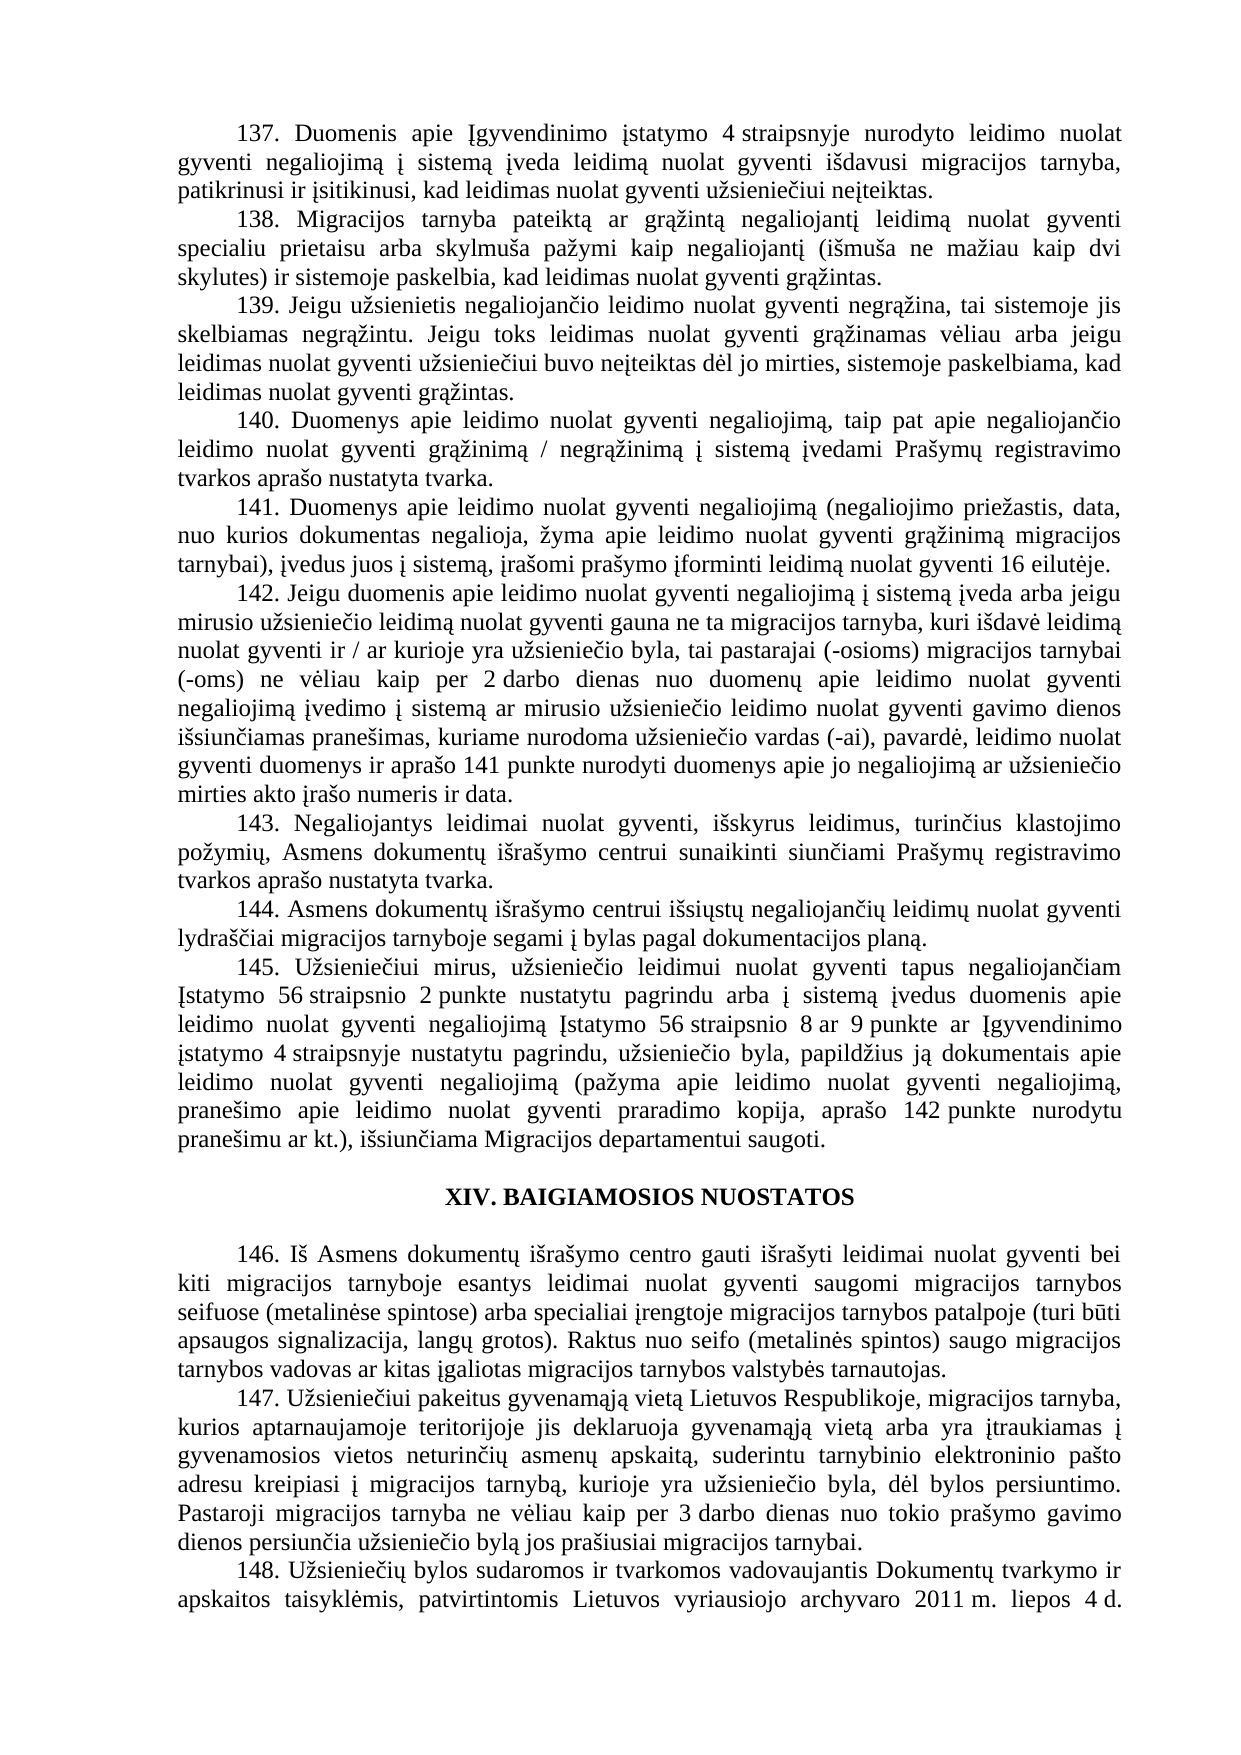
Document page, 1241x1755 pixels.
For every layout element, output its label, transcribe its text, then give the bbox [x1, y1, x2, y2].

text 138. Migracijos tarnyba pateiktą ar grąžintą negaliojantį leidimą nuolat gyventi specialiu prietaisu arba skylmuša pažymi kaip negaliojantį (išmuša ne mažiau kaip dvi skylutes) ir sistemoje paskelbia, kad leidimas nuolat gyventi grąžintas. [177, 204, 1122, 291]
text 147. Užsieniečiui pakeitus gyvenamąją vietą Lietuvos Respublikoje, migracijos tarnyba, kurios aptarnaujamoje teritorijoje jis deklaruoja gyvenamąją vietą arba yra įtraukiamas į gyvenamosios vietos neturinčių asmenų apskaitą, suderintu tarnybinio elektroninio pašto adresu kreipiasi į migracijos tarnybą, kurioje yra užsieniečio byla, dėl bylos persiuntimo. Pastaroji migracijos tarnyba ne vėliau kaip per 3 darbo dienas nuo tokio prašymo gavimo dienos persiunčia užsieniečio bylą jos prašiusiai migracijos tarnybai. [177, 1383, 1122, 1556]
text 140. Duomenys apie leidimo nuolat gyventi negaliojimą, taip pat apie negaliojančio leidimo nuolat gyventi grąžinimą / negrąžinimą į sistemą įvedami Prašymų registravimo tvarkos aprašo nustatyta tvarka. [177, 406, 1122, 492]
text 148. Užsieniečių bylos sudaromos ir tvarkomos vadovaujantis Dokumentų tvarkymo ir apskaitos taisyklėmis, patvirtintomis Lietuvos vyriausiojo archyvaro 2011 m. liepos 4 d. [177, 1556, 1122, 1613]
text 137. Duomenis apie Įgyvendinimo įstatymo 4 straipsnyje nurodyto leidimo nuolat gyventi negaliojimą į sistemą įveda leidimą nuolat gyventi išdavusi migracijos tarnyba, patikrinusi ir įsitikinusi, kad leidimas nuolat gyventi užsieniečiui neįteiktas. [177, 118, 1122, 204]
text XIV. baigiamosios nuostatos [177, 1182, 1122, 1211]
text 142. Jeigu duomenis apie leidimo nuolat gyventi negaliojimą į sistemą įveda arba jeigu mirusio užsieniečio leidimą nuolat gyventi gauna ne ta migracijos tarnyba, kuri išdavė leidimą nuolat gyventi ir / ar kurioje yra užsieniečio byla, tai pastarajai (-osioms) migracijos tarnybai (-oms) ne vėliau kaip per 2 darbo dienas nuo duomenų apie leidimo nuolat gyventi negaliojimą įvedimo į sistemą ar mirusio užsieniečio leidimo nuolat gyventi gavimo dienos išsiunčiamas pranešimas, kuriame nurodoma užsieniečio vardas (-ai), pavardė, leidimo nuolat gyventi duomenys ir aprašo 141 punkte nurodyti duomenys apie jo negaliojimą ar užsieniečio mirties akto įrašo numeris ir data. [177, 578, 1122, 808]
text 145. Užsieniečiui mirus, užsieniečio leidimui nuolat gyventi tapus negaliojančiam Įstatymo 56 straipsnio 2 punkte nustatytu pagrindu arba į sistemą įvedus duomenis apie leidimo nuolat gyventi negaliojimą Įstatymo 56 straipsnio 8 ar 9 punkte ar Įgyvendinimo įstatymo 4 straipsnyje nustatytu pagrindu, užsieniečio byla, papildžius ją dokumentais apie leidimo nuolat gyventi negaliojimą (pažyma apie leidimo nuolat gyventi negaliojimą, pranešimo apie leidimo nuolat gyventi praradimo kopija, aprašo 142 punkte nurodytu pranešimu ar kt.), išsiunčiama Migracijos departamentui saugoti. [177, 952, 1122, 1153]
text 144. Asmens dokumentų išrašymo centrui išsiųstų negaliojančių leidimų nuolat gyventi lydraščiai migracijos tarnyboje segami į bylas pagal dokumentacijos planą. [177, 894, 1122, 952]
text 143. Negaliojantys leidimai nuolat gyventi, išskyrus leidimus, turinčius klastojimo požymių, Asmens dokumentų išrašymo centrui sunaikinti siunčiami Prašymų registravimo tvarkos aprašo nustatyta tvarka. [177, 808, 1122, 894]
text 146. Iš Asmens dokumentų išrašymo centro gauti išrašyti leidimai nuolat gyventi bei kiti migracijos tarnyboje esantys leidimai nuolat gyventi saugomi migracijos tarnybos seifuose (metalinėse spintose) arba specialiai įrengtoje migracijos tarnybos patalpoje (turi būti apsaugos signalizacija, langų grotos). Raktus nuo seifo (metalinės spintos) saugo migracijos tarnybos vadovas ar kitas įgaliotas migracijos tarnybos valstybės tarnautojas. [177, 1239, 1122, 1383]
text 141. Duomenys apie leidimo nuolat gyventi negaliojimą (negaliojimo priežastis, data, nuo kurios dokumentas negalioja, žyma apie leidimo nuolat gyventi grąžinimą migracijos tarnybai), įvedus juos į sistemą, įrašomi prašymo įforminti leidimą nuolat gyventi 16 eilutėje. [177, 492, 1122, 578]
text 139. Jeigu užsienietis negaliojančio leidimo nuolat gyventi negrąžina, tai sistemoje jis skelbiamas negrąžintu. Jeigu toks leidimas nuolat gyventi grąžinamas vėliau arba jeigu leidimas nuolat gyventi užsieniečiui buvo neįteiktas dėl jo mirties, sistemoje paskelbiama, kad leidimas nuolat gyventi grąžintas. [177, 291, 1122, 406]
